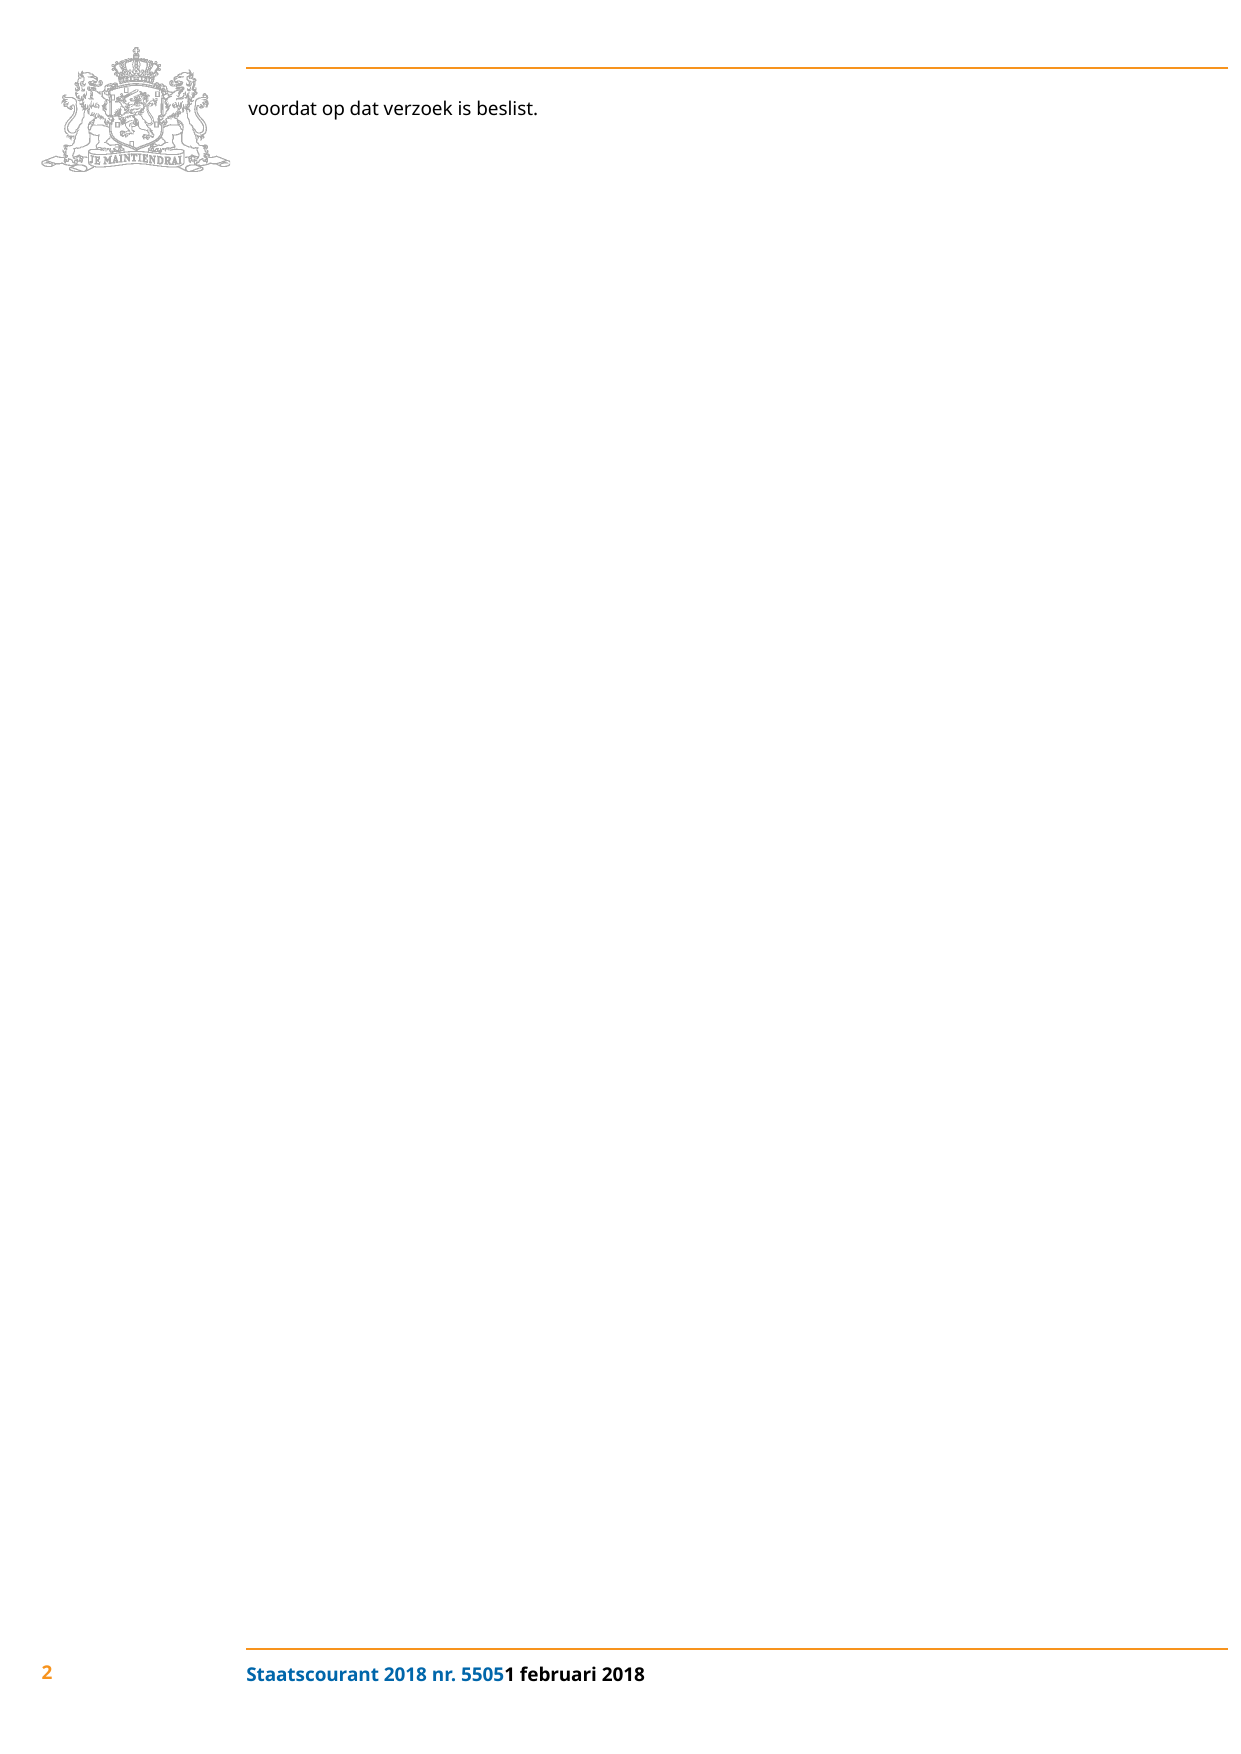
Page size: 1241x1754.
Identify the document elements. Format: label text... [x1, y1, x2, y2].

picture [41, 47, 231, 172]
text voordat op dat verzoek is beslist. [248, 95, 1152, 121]
